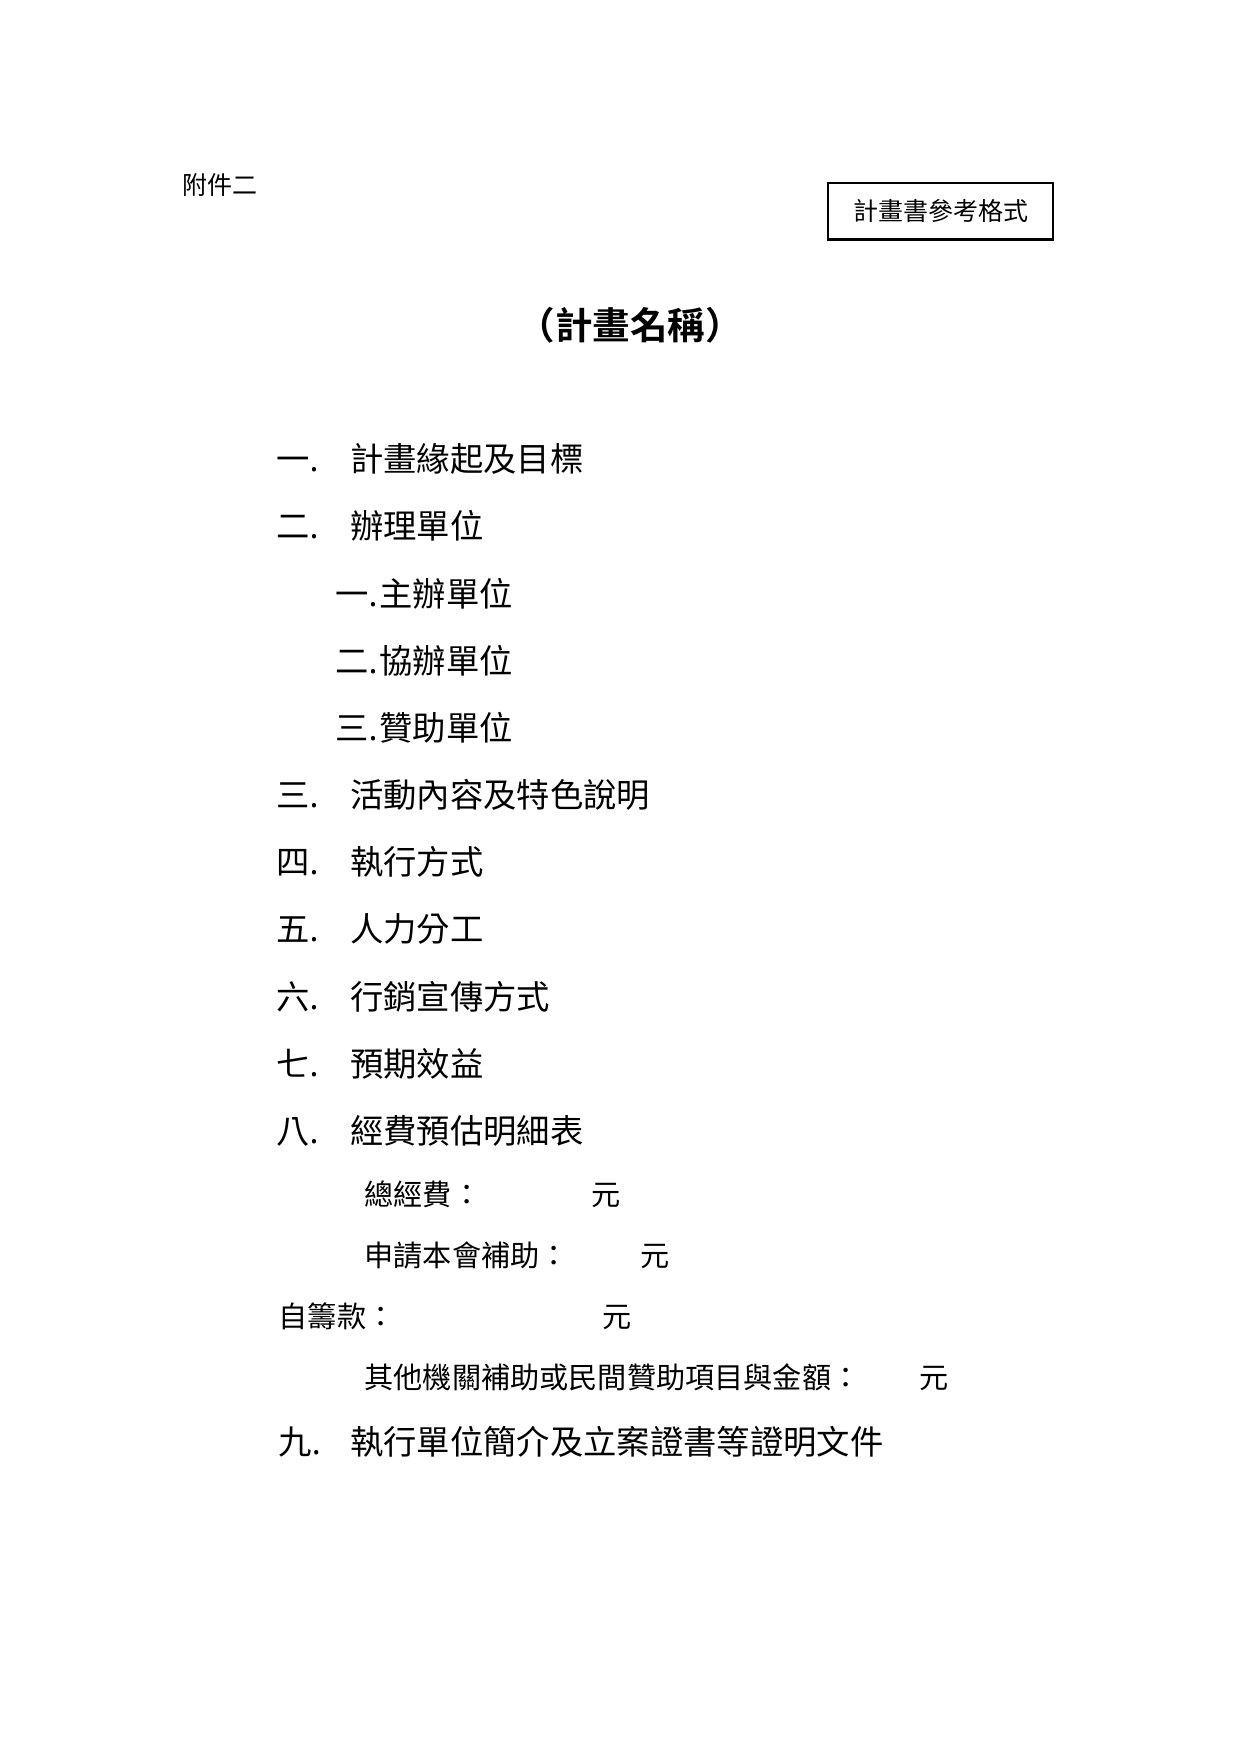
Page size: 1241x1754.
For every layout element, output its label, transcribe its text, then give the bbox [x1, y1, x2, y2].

list 人力分工 [276, 903, 1053, 952]
list 執行單位簡介及立案證書等證明文件 [278, 1416, 1053, 1464]
text 附件二 [182, 164, 1053, 202]
list 行銷宣傳方式 [276, 970, 1053, 1019]
text 申請本會補助： 元 [262, 1233, 1053, 1275]
list 辦理單位 [276, 500, 1053, 548]
text 自籌款： 元 [187, 1294, 1053, 1336]
text （計畫名稱） [187, 296, 1053, 350]
list 協辦單位 [335, 634, 1053, 683]
list 執行方式 [276, 836, 1053, 884]
text 總經費： 元 [187, 1172, 1053, 1214]
list 活動內容及特色說明 [276, 769, 1053, 817]
list 預期效益 [276, 1038, 1053, 1086]
list 主辦單位 [335, 567, 1053, 616]
text 其他機關補助或民間贊助項目與金額： 元 [187, 1355, 1053, 1397]
list 贊助單位 [335, 702, 1053, 750]
text 計畫書參考格式 [844, 192, 1037, 228]
list 計畫緣起及目標 [276, 433, 1053, 481]
list 經費預估明細表 [276, 1105, 1053, 1153]
